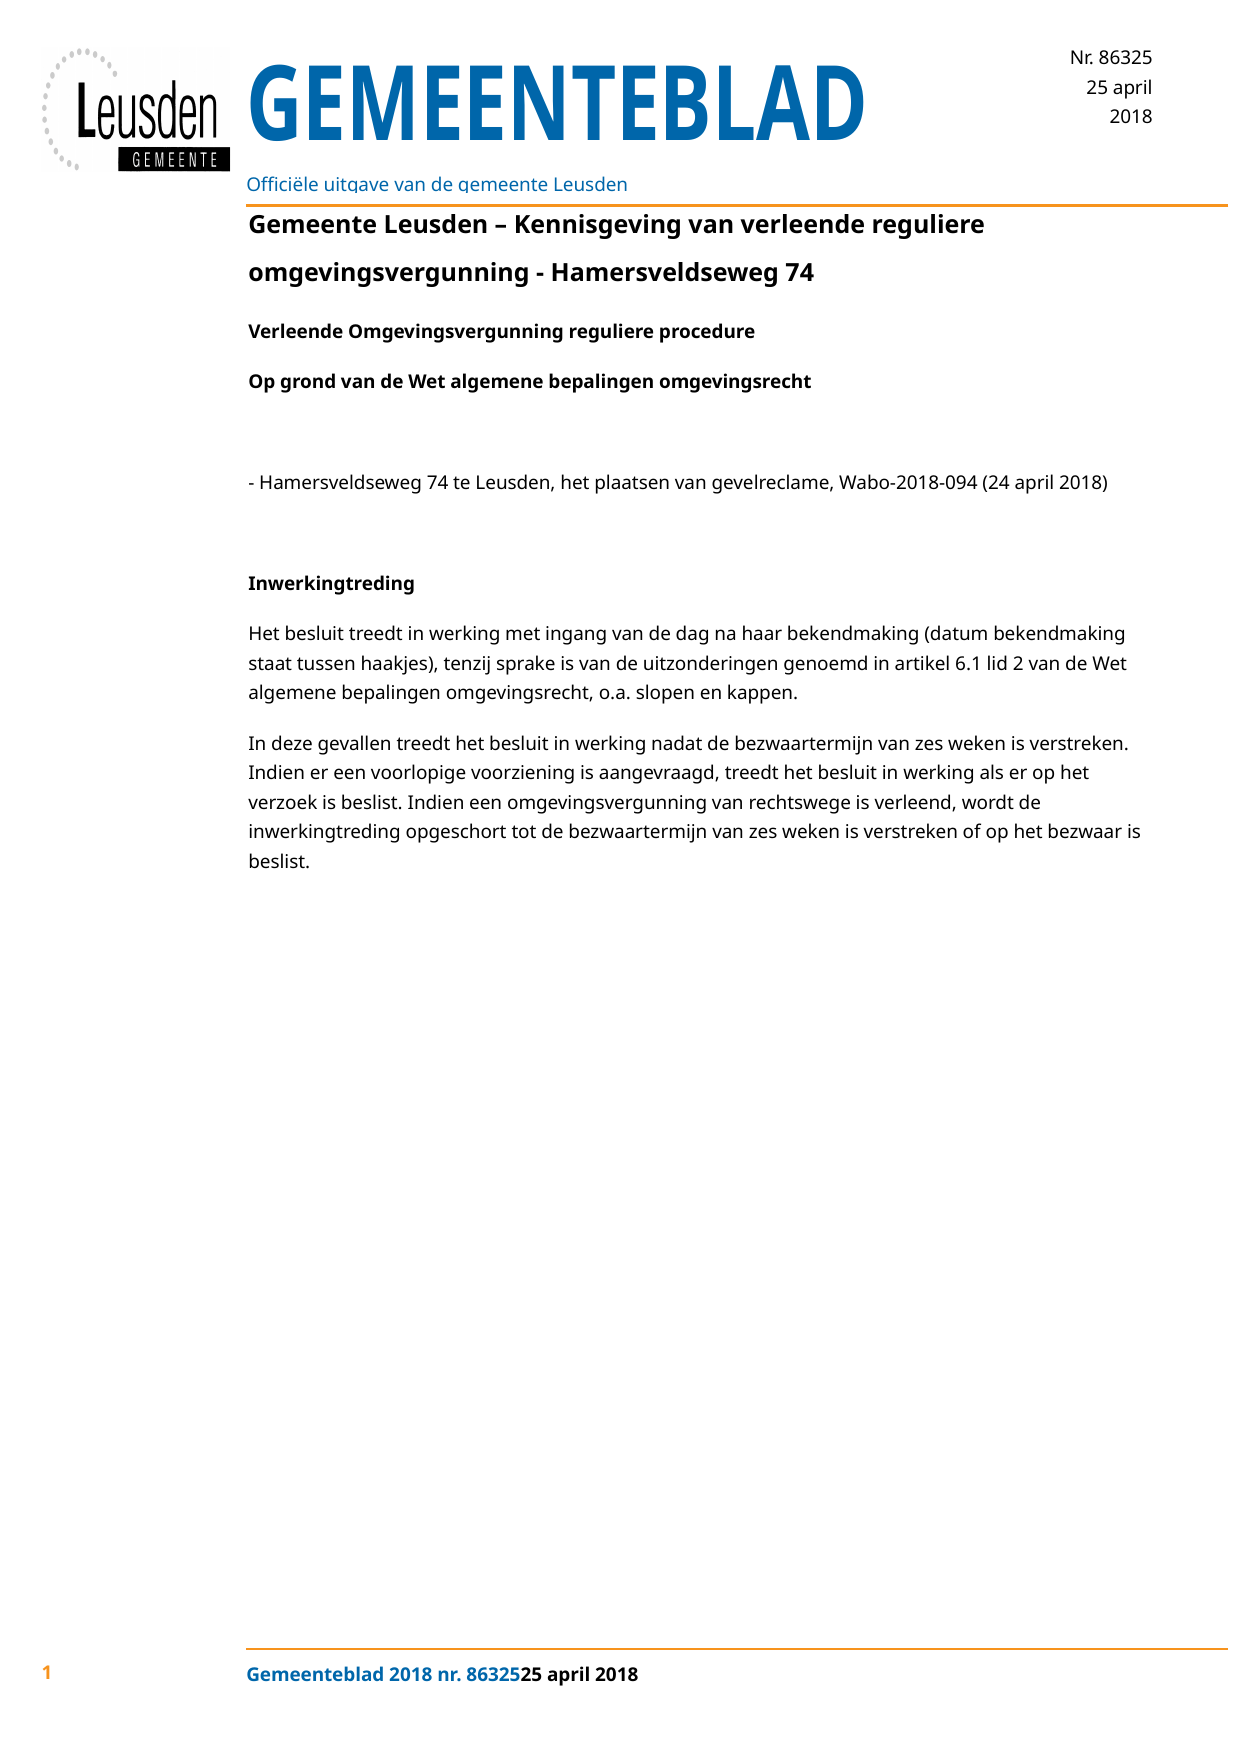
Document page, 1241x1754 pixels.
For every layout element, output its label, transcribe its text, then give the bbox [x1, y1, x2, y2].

text - Hamersveldseweg 74 te Leusden, het plaatsen van gevelreclame, Wabo-2018-094 (24 april 2018) [248, 469, 1152, 495]
text In deze gevallen treedt het besluit in werking nadat de bezwaartermijn van zes weken is verstreken. Indien er een voorlopige voorziening is aangevraagd, treedt het besluit in werking als er op het verzoek is beslist. Indien een omgevingsvergunning van rechtswege is verleend, wordt de inwerkingtreding opgeschort tot de bezwaartermijn van zes weken is verstreken of op het bezwaar is beslist. [248, 730, 1152, 874]
text Gemeente Leusden – Kennisgeving van verleende reguliere omgevingsvergunning - Hamersveldseweg 74 [248, 207, 1152, 288]
picture [41, 47, 231, 172]
text Het besluit treedt in werking met ingang van de dag na haar bekendmaking (datum bekendmaking staat tussen haakjes), tenzij sprake is van de uitzonderingen genoemd in artikel 6.1 lid 2 van de Wet algemene bepalingen omgevingsrecht, o.a. slopen en kappen. [248, 620, 1152, 705]
text Inwerkingtreding [248, 570, 1152, 596]
text Op grond van de Wet algemene bepalingen omgevingsrecht [248, 368, 1152, 394]
text Verleende Omgevingsvergunning reguliere procedure [248, 318, 1152, 344]
